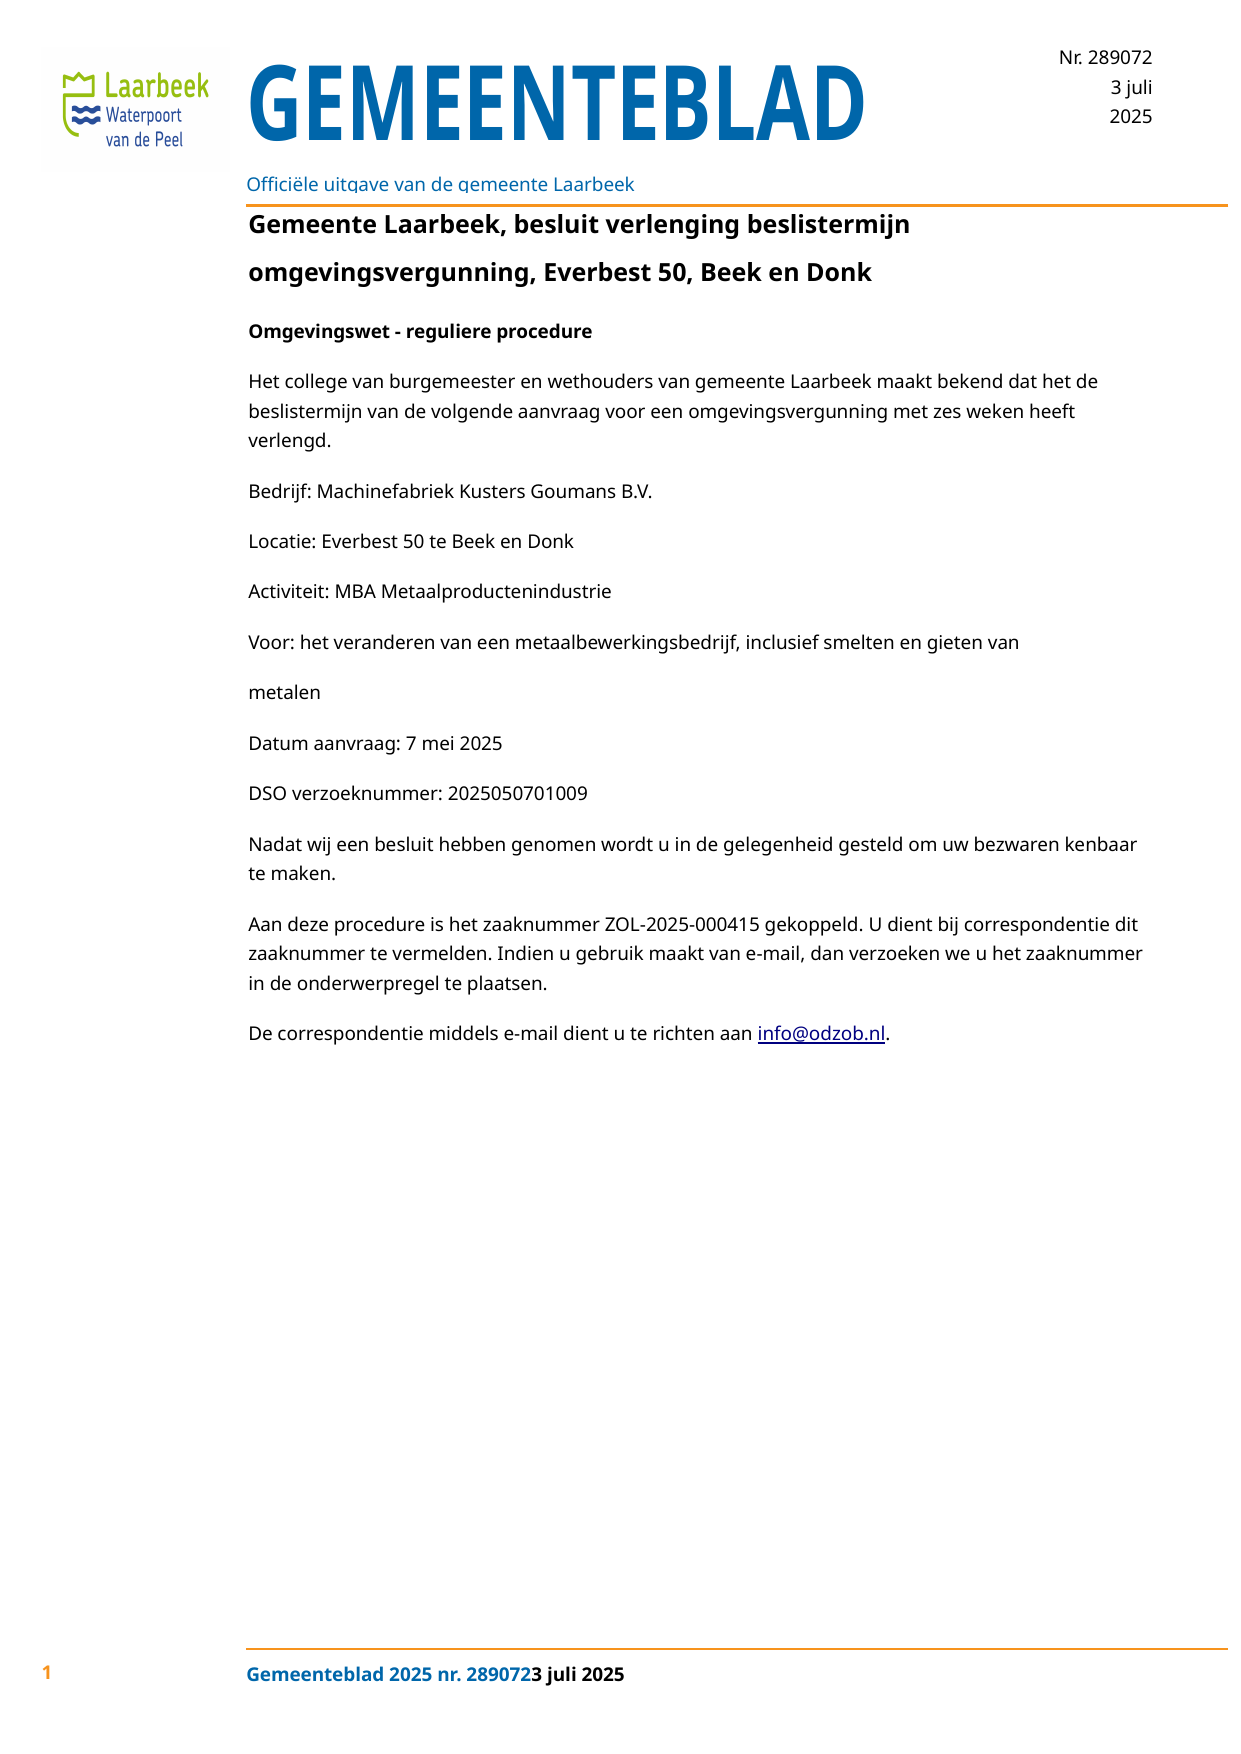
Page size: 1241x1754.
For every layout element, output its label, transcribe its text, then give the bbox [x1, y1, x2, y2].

text Voor: het veranderen van een metaalbewerkingsbedrijf, inclusief smelten en gieten van [248, 629, 1152, 655]
text Activiteit: MBA Metaalproductenindustrie [248, 579, 1152, 604]
text Bedrijf: Machinefabriek Kusters Goumans B.V. [248, 478, 1152, 504]
text Nadat wij een besluit hebben genomen wordt u in de gelegenheid gesteld om uw bezwaren kenbaar te maken. [248, 831, 1152, 886]
text Omgevingswet - reguliere procedure [248, 318, 1152, 344]
text Datum aanvraag: 7 mei 2025 [248, 730, 1152, 756]
text Aan deze procedure is het zaaknummer ZOL-2025-000415 gekoppeld. U dient bij correspondentie dit zaaknummer te vermelden. Indien u gebruik maakt van e-mail, dan verzoeken we u het zaaknummer in de onderwerpregel te plaatsen. [248, 911, 1152, 996]
picture [41, 47, 231, 172]
text De correspondentie middels e-mail dient u te richten aan info@odzob.nl. [248, 1020, 1152, 1046]
text DSO verzoeknummer: 2025050701009 [248, 780, 1152, 806]
text Het college van burgemeester en wethouders van gemeente Laarbeek maakt bekend dat het de beslistermijn van de volgende aanvraag voor een omgevingsvergunning met zes weken heeft verlengd. [248, 368, 1152, 453]
text Gemeente Laarbeek, besluit verlenging beslistermijn omgevingsvergunning, Everbest 50, Beek en Donk [248, 207, 1152, 288]
text Locatie: Everbest 50 te Beek en Donk [248, 528, 1152, 554]
text metalen [248, 679, 1152, 705]
